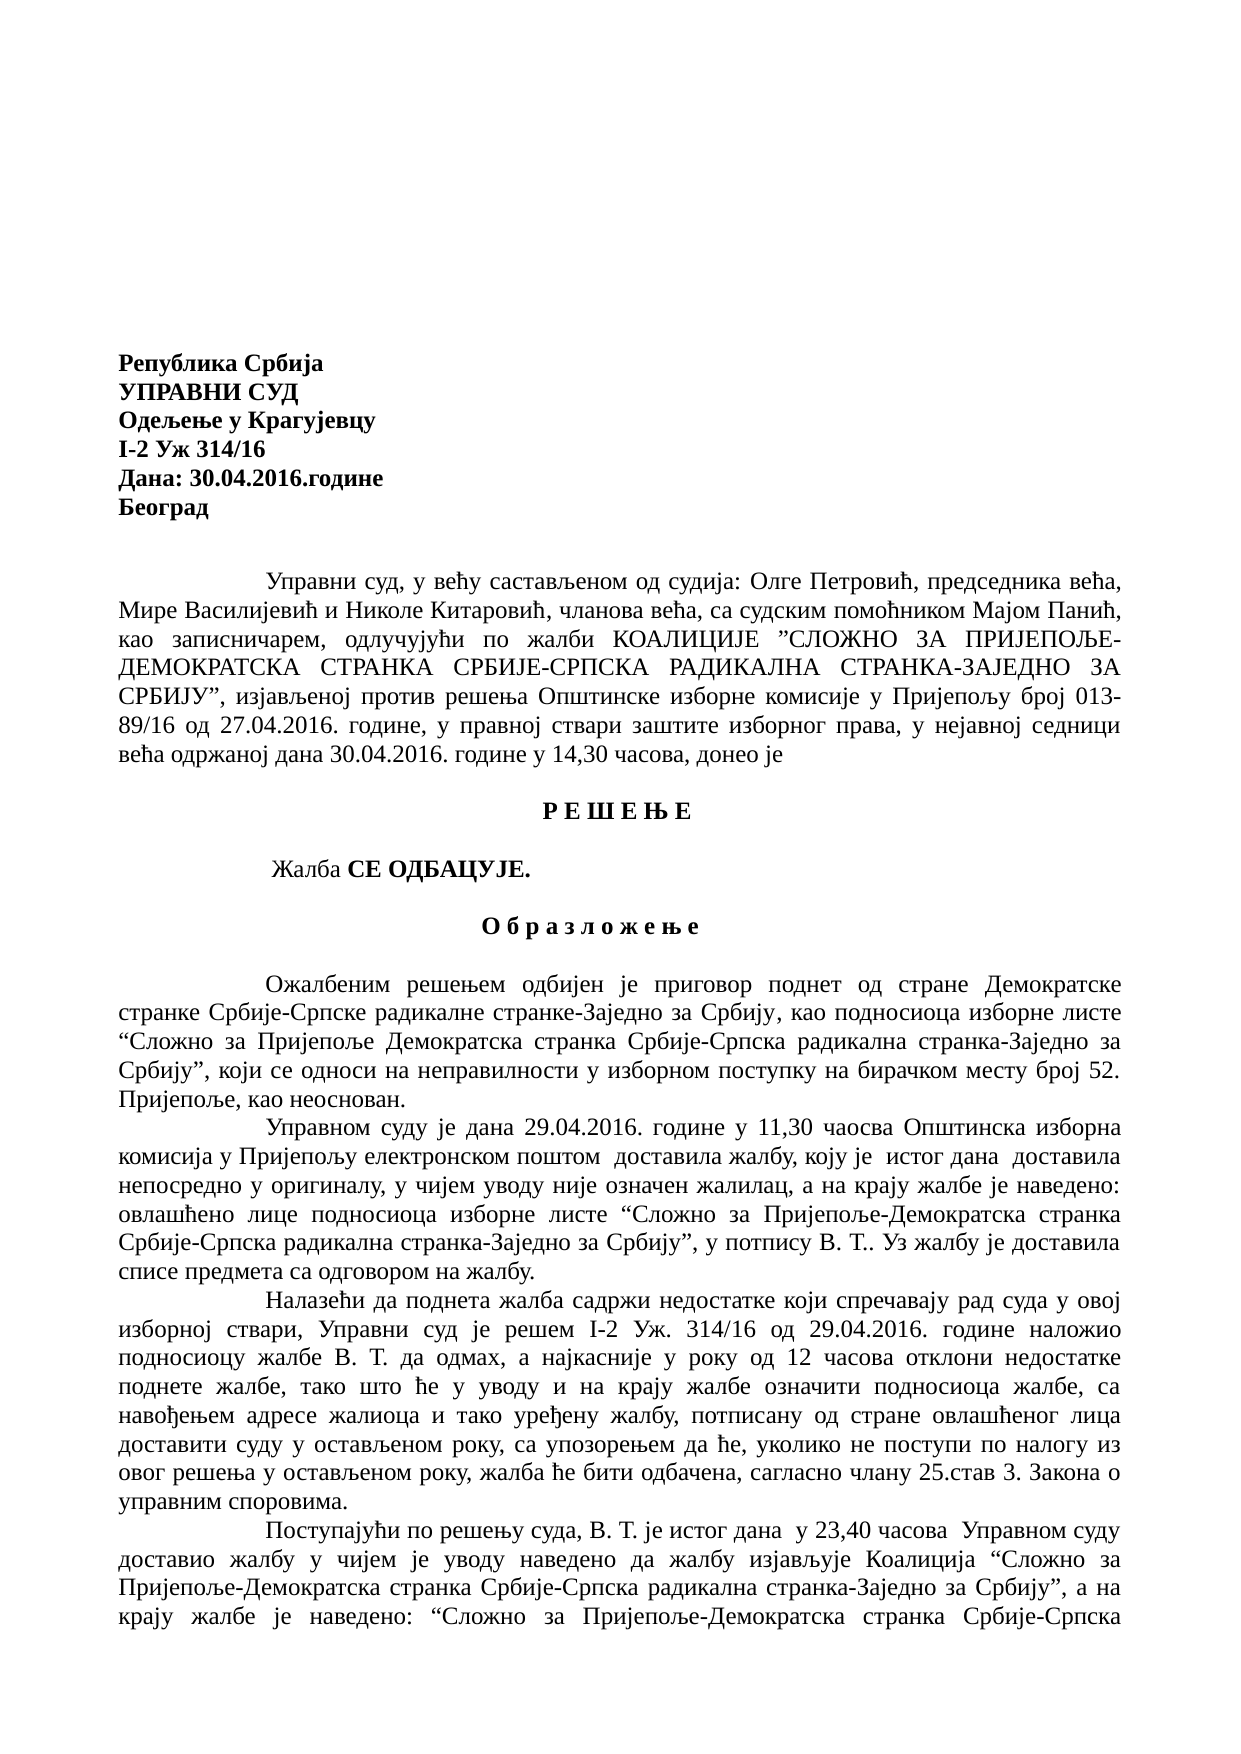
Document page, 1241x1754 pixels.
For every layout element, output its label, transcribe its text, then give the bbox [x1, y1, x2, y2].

text Управни суд, у већу састављеном од судија: Олге Петровић, председника већа, Мире Василијевић и Николе Китаровић, чланова већа, са судским помоћником Мајом Панић, као записничарем, одлучујући по жалби КОАЛИЦИЈЕ ”СЛОЖНО ЗА ПРИЈЕПОЉЕ-ДЕМОКРАТСКА СТРАНКА СРБИЈЕ-СРПСКА РАДИКАЛНА СТРАНКА-ЗАЈЕДНО ЗА СРБИЈУ”, изјављеној против решења Општинске изборне комисије у Пријепољу број 013-89/16 од 27.04.2016. године, у правној ствари заштите изборног права, у нејавној седници већа одржаној дана 30.04.2016. године у 14,30 часова, донео је [118, 566, 1122, 767]
text Жалба СЕ ОДБАЦУЈЕ. [118, 854, 1122, 882]
text Београд [118, 492, 1122, 521]
text УПРАВНИ СУД [118, 377, 1122, 406]
text Управном суду је дана 29.04.2016. године у 11,30 чаосва Општинска изборна комисија у Пријепољу електронском поштом доставила жалбу, коју је истог дана доставила непосредно у оригиналу, у чијем уводу није означен жалилац, а на крају жалбе је наведено: овлашћено лице подносиоца изборне листе “Сложно за Пријепоље-Демократска странка Србије-Српска радикална странка-Заједно за Србију”, у потпису В. Т.. Уз жалбу је доставила списе предмета са одговором на жалбу. [118, 1112, 1122, 1285]
text I-2 Уж 314/16 [118, 434, 1122, 463]
text Налазећи да поднета жалба садржи недостатке који спречавају рад суда у овој изборној ствари, Управни суд је решем I-2 Уж. 314/16 од 29.04.2016. године наложио подносиоцу жалбе В. Т. да одмах, а најкасније у року од 12 часова отклони недостатке поднете жалбе, тако што ће у уводу и на крају жалбе означити подносиоца жалбе, са навођењем адресе жалиоца и тако уређену жалбу, потписану од стране овлашћеног лица доставити суду у остављеном року, са упозорењем да ће, уколико не поступи по налогу из овог решења у остављеном року, жалба ће бити одбачена, сагласно члану 25.став 3. Закона о управним споровима. [118, 1285, 1122, 1515]
text Ожалбеним решењем одбијен је приговор поднет од стране Демократске странке Србије-Српске радикалне странке-Заједно за Србију, као подносиоца изборне листе “Сложно за Пријепоље Демократска странка Србије-Српска радикална странка-Заједно за Србију”, који се односи на неправилности у изборном поступку на бирачком месту број 52. Пријепоље, као неоснован. [118, 969, 1122, 1112]
text Дана: 30.04.2016.године [118, 463, 1122, 492]
text О б р а з л о ж е њ е [118, 911, 1122, 940]
text Р Е Ш Е Њ Е [118, 796, 1122, 825]
text Одeљење у Крагујевцу [118, 406, 1122, 434]
text Република Србија [118, 348, 1122, 377]
text Поступајући по решењу суда, В. Т. је истог дана у 23,40 часова Управном суду доставио жалбу у чијем је уводу наведено да жалбу изјављује Коалиција “Сложно за Пријепоље-Демократска странка Србије-Српска радикална странка-Заједно за Србију”, а на крају жалбе је наведено: “Сложно за Пријепоље-Демократска странка Србије-Српска [118, 1515, 1122, 1630]
